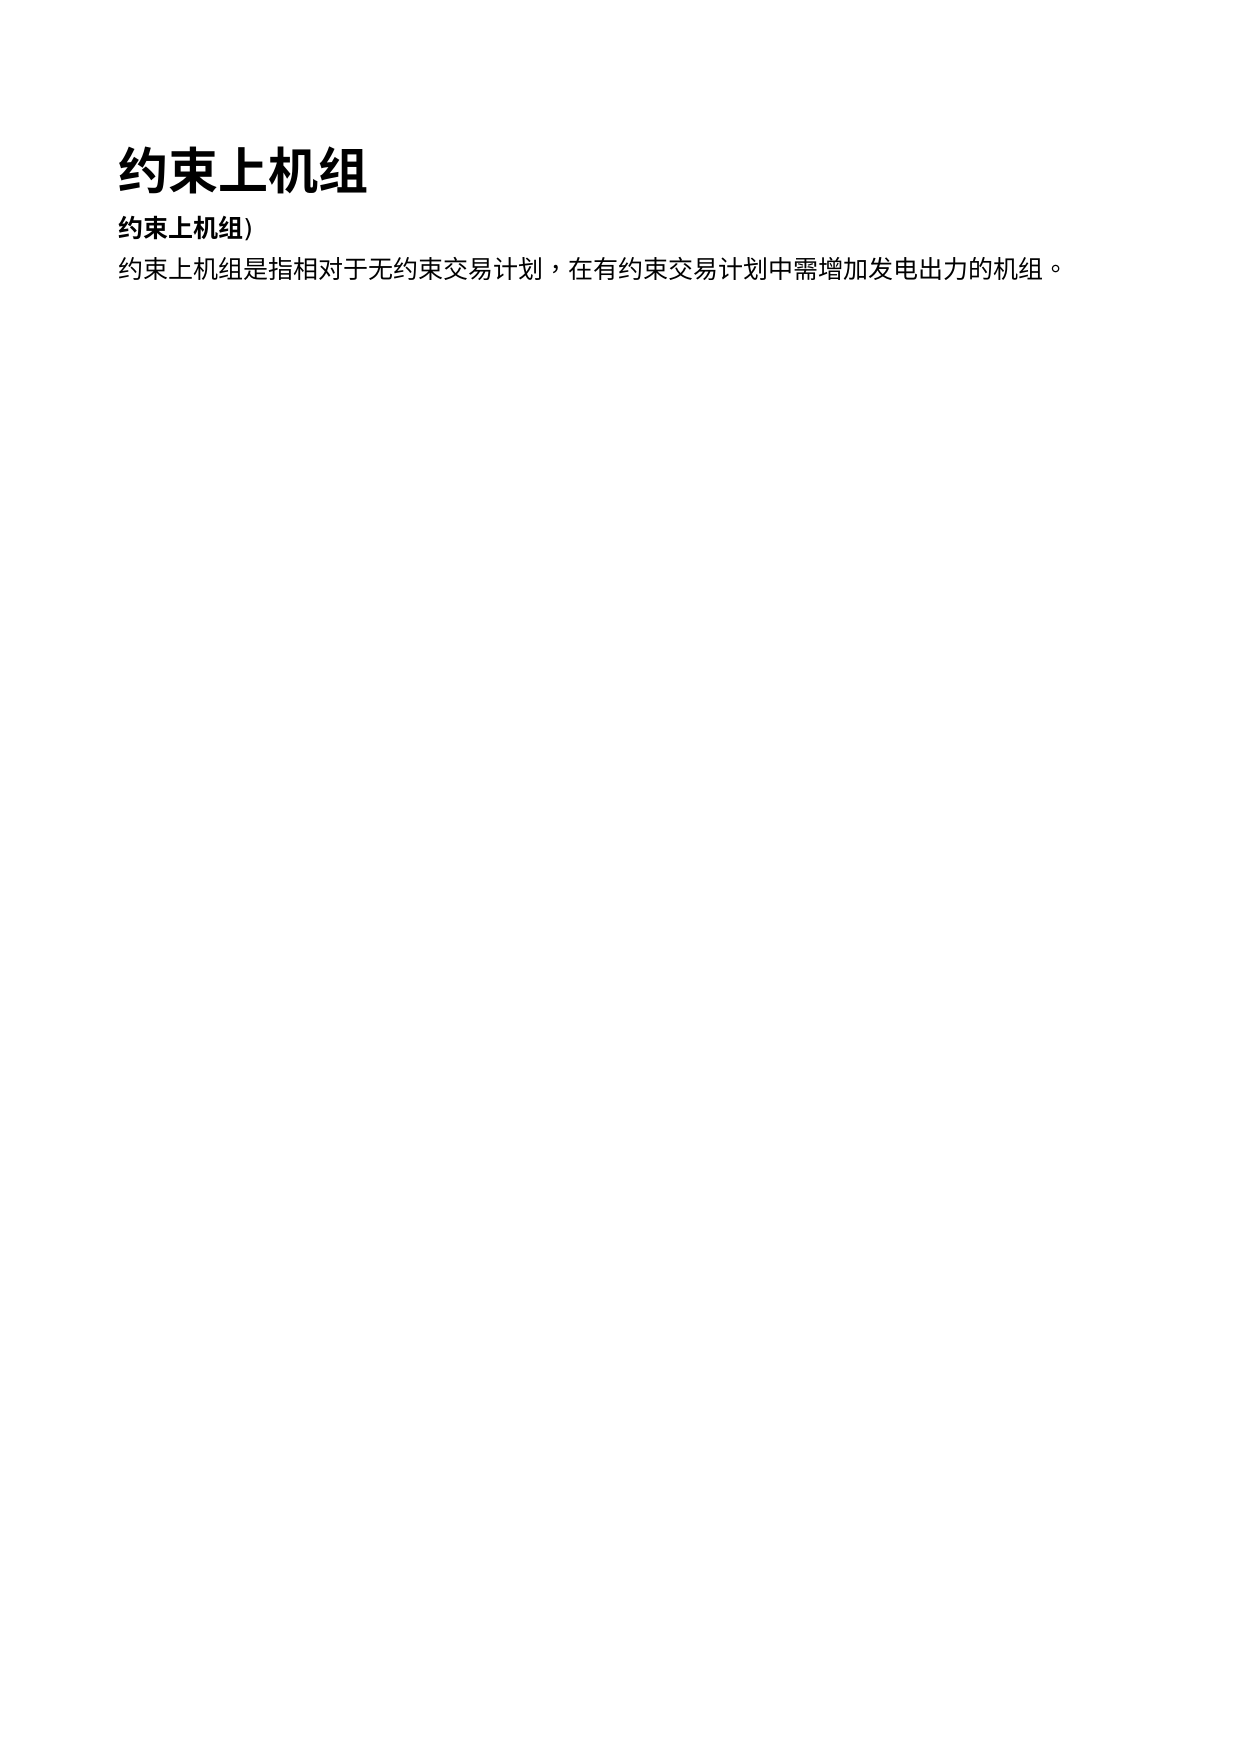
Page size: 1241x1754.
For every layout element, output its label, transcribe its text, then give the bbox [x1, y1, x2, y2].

subtitle 约束上机组 [118, 143, 1122, 201]
text 约束上机组是指相对于无约束交易计划，在有约束交易计划中需增加发电出力的机组。 [118, 256, 1122, 285]
text 约束上机组) [118, 214, 1122, 243]
